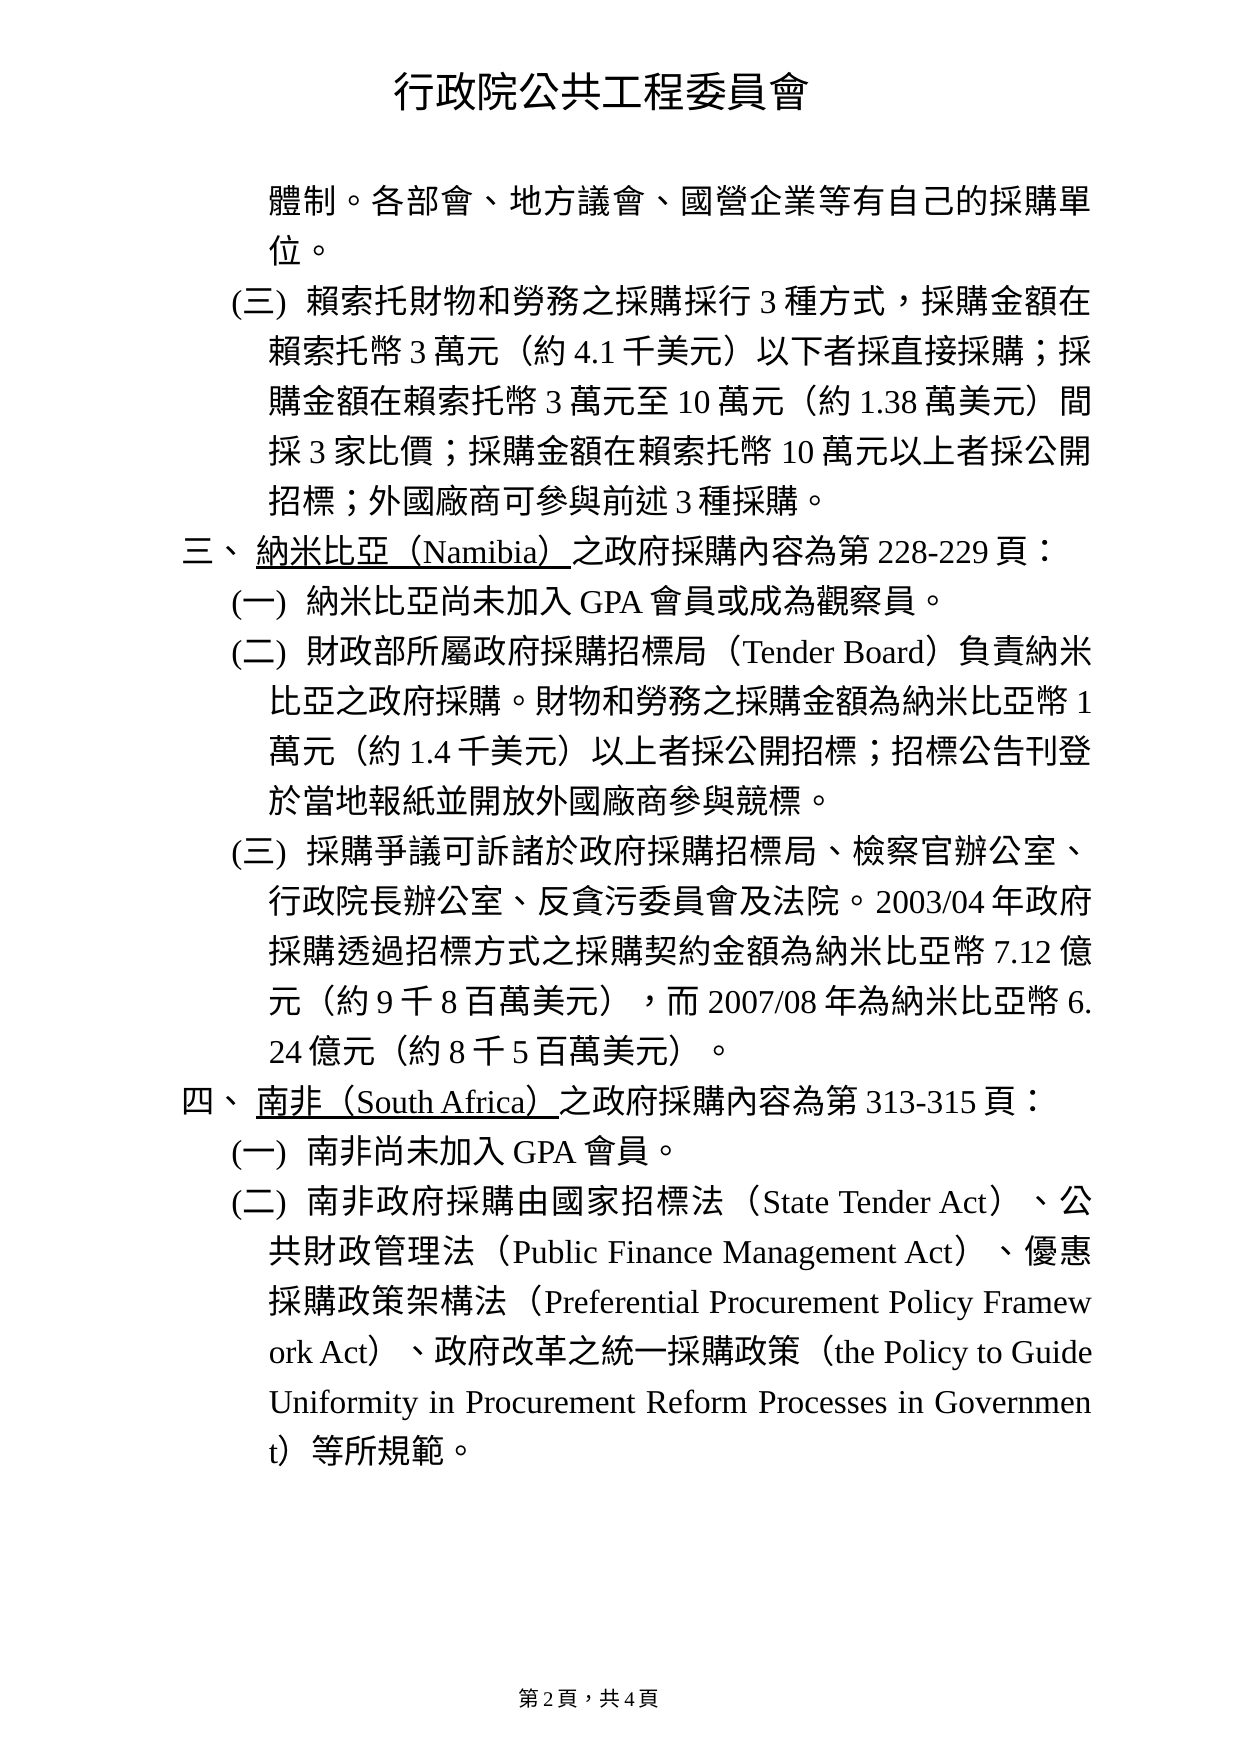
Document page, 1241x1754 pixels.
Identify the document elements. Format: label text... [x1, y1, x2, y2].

list 體制。各部會、地方議會、國營企業等有自己的採購單位。 [231, 174, 1092, 274]
list 南非尚未加入GPA會員。 [231, 1124, 1092, 1174]
list 南非（South Africa）之政府採購內容為第313-315頁： [181, 1074, 1092, 1124]
list 財政部所屬政府採購招標局（Tender Board）負責納米比亞之政府採購。財物和勞務之採購金額為納米比亞幣1萬元（約1.4千美元）以上者採公開招標；招標公告刊登於當地報紙並開放外國廠商參與競標。 [231, 624, 1092, 824]
list 南非政府採購由國家招標法（State Tender Act）、公共財政管理法（Public Finance Management Act）、優惠採購政策架構法（Preferential Procurement Policy Framework Act）、政府改革之統一採購政策（the Policy to Guide Uniformity in Procurement Reform Processes in Government）等所規範。 [231, 1174, 1092, 1474]
list 賴索托財物和勞務之採購採行3種方式，採購金額在賴索托幣3萬元（約4.1千美元）以下者採直接採購；採購金額在賴索托幣3萬元至10萬元（約1.38萬美元）間採3家比價；採購金額在賴索托幣10萬元以上者採公開招標；外國廠商可參與前述3種採購。 [231, 274, 1092, 524]
list 納米比亞（Namibia）之政府採購內容為第228-229頁： [181, 524, 1092, 574]
list 採購爭議可訴諸於政府採購招標局、檢察官辦公室、行政院長辦公室、反貪污委員會及法院。2003/04年政府採購透過招標方式之採購契約金額為納米比亞幣7.12億元（約9千8百萬美元），而2007/08年為納米比亞幣6.24億元（約8千5百萬美元）。 [231, 824, 1092, 1074]
list 納米比亞尚未加入GPA會員或成為觀察員。 [231, 574, 1092, 624]
